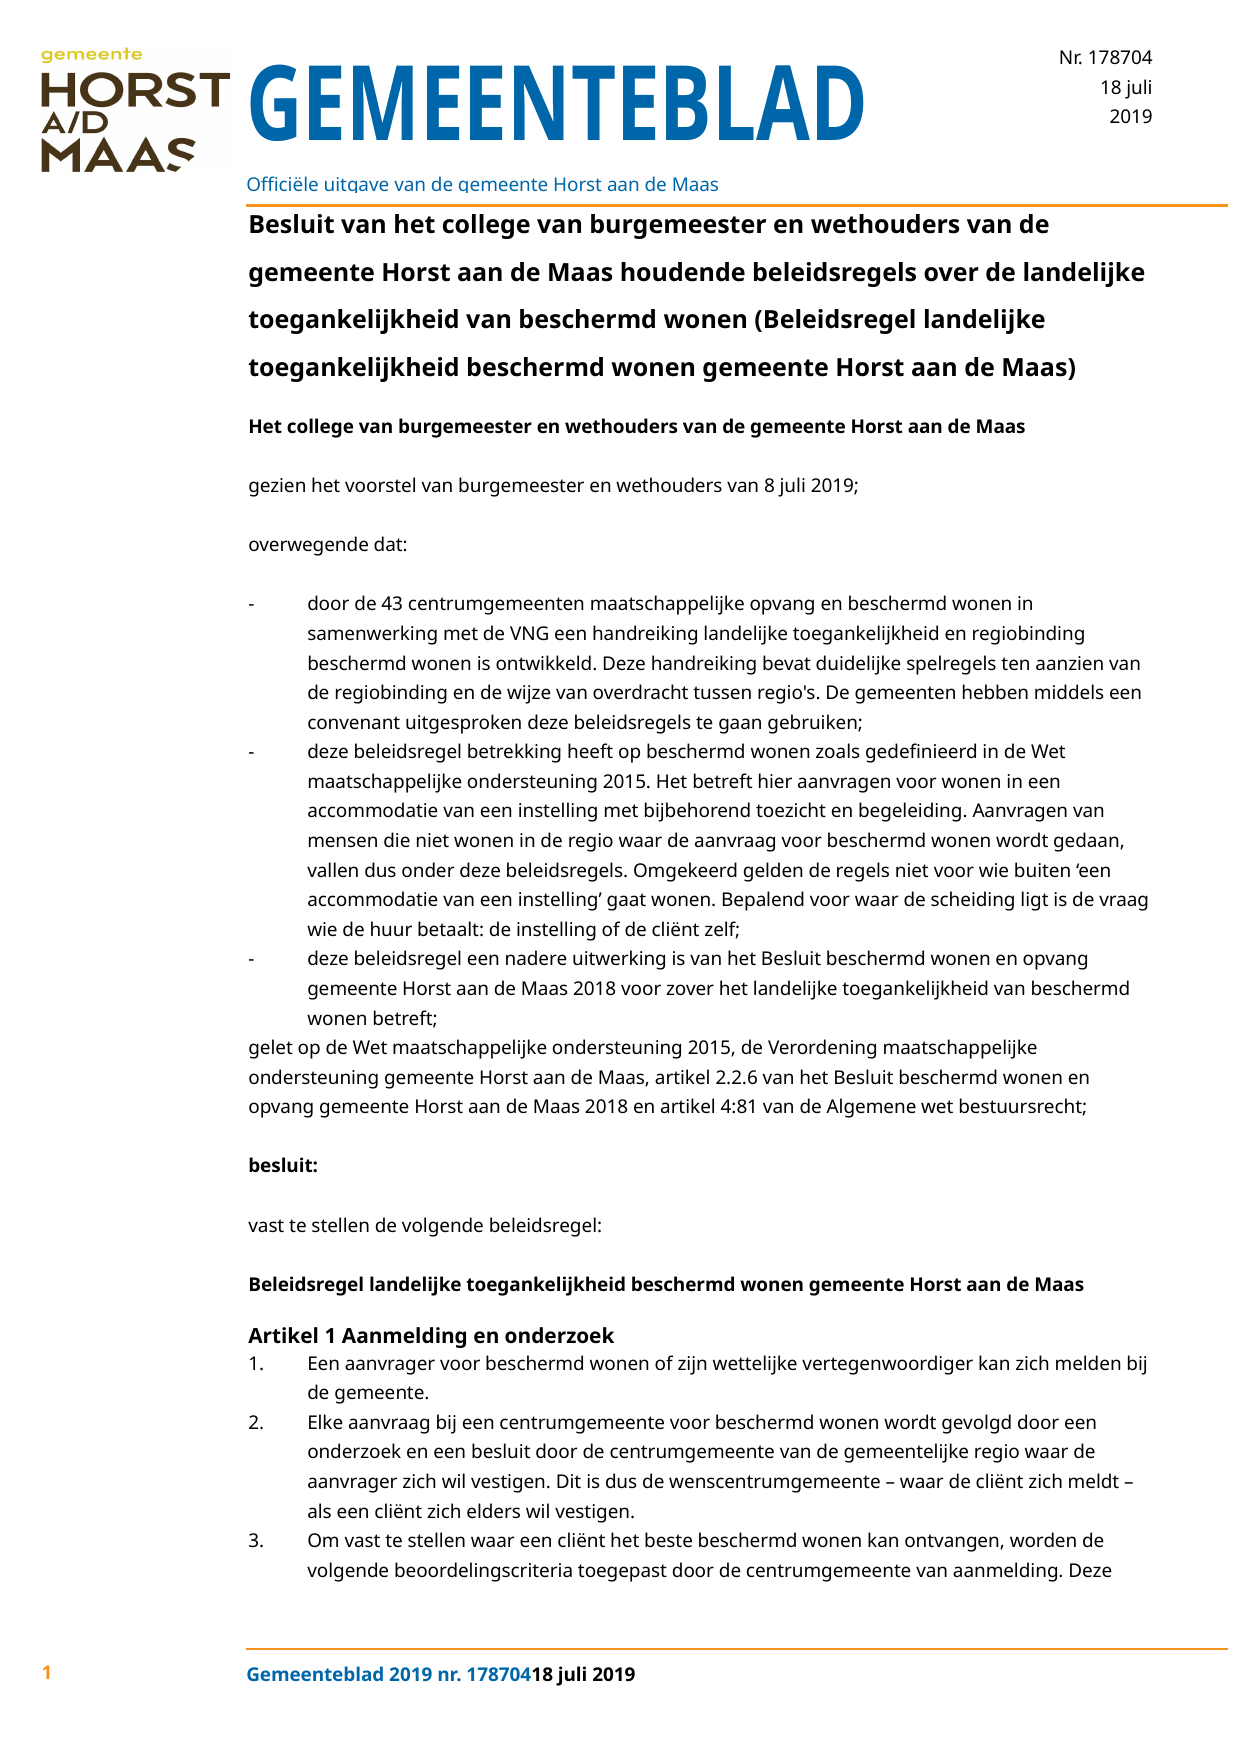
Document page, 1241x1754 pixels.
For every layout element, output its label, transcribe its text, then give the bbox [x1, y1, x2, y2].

list deze beleidsregel betrekking heeft op beschermd wonen zoals gedefinieerd in de Wet maatschappelijke ondersteuning 2015. Het betreft hier aanvragen voor wonen in een accommodatie van een instelling met bijbehorend toezicht en begeleiding. Aanvragen van mensen die niet wonen in de regio waar de aanvraag voor beschermd wonen wordt gedaan, vallen dus onder deze beleidsregels. Omgekeerd gelden de regels niet voor wie buiten ‘een accommodatie van een instelling’ gaat wonen. Bepalend voor waar de scheiding ligt is de vraag wie de huur betaalt: de instelling of de cliënt zelf; [248, 738, 1152, 942]
text Beleidsregel landelijke toegankelijkheid beschermd wonen gemeente Horst aan de Maas [248, 1271, 1152, 1297]
picture [41, 47, 231, 172]
text gelet op de Wet maatschappelijke ondersteuning 2015, de Verordening maatschappelijke ondersteuning gemeente Horst aan de Maas, artikel 2.2.6 van het Besluit beschermd wonen en opvang gemeente Horst aan de Maas 2018 en artikel 4:81 van de Algemene wet bestuursrecht; [248, 1034, 1152, 1119]
list deze beleidsregel een nadere uitwerking is van het Besluit beschermd wonen en opvang gemeente Horst aan de Maas 2018 voor zover het landelijke toegankelijkheid van beschermd wonen betreft; [248, 946, 1152, 1031]
list Elke aanvraag bij een centrumgemeente voor beschermd wonen wordt gevolgd door een onderzoek en een besluit door de centrumgemeente van de gemeentelijke regio waar de aanvrager zich wil vestigen. Dit is dus de wenscentrumgemeente – waar de cliënt zich meldt – als een cliënt zich elders wil vestigen. [248, 1409, 1152, 1523]
text besluit: [248, 1153, 1152, 1178]
text overwegende dat: [248, 531, 1152, 557]
text vast te stellen de volgende beleidsregel: [248, 1212, 1152, 1238]
text gezien het voorstel van burgemeester en wethouders van 8 juli 2019; [248, 472, 1152, 498]
text Artikel 1 Aanmelding en onderzoek [248, 1321, 1152, 1350]
list Een aanvrager voor beschermd wonen of zijn wettelijke vertegenwoordiger kan zich melden bij de gemeente. [248, 1350, 1152, 1405]
list Om vast te stellen waar een cliënt het beste beschermd wonen kan ontvangen, worden de volgende beoordelingscriteria toegepast door de centrumgemeente van aanmelding. Deze [248, 1527, 1152, 1583]
text Besluit van het college van burgemeester en wethouders van de gemeente Horst aan de Maas houdende beleidsregels over de landelijke toegankelijkheid van beschermd wonen (Beleidsregel landelijke toegankelijkheid beschermd wonen gemeente Horst aan de Maas) [248, 207, 1152, 384]
list door de 43 centrumgemeenten maatschappelijke opvang en beschermd wonen in samenwerking met de VNG een handreiking landelijke toegankelijkheid en regiobinding beschermd wonen is ontwikkeld. Deze handreiking bevat duidelijke spelregels ten aanzien van de regiobinding en de wijze van overdracht tussen regio's. De gemeenten hebben middels een convenant uitgesproken deze beleidsregels te gaan gebruiken; [248, 591, 1152, 735]
text Het college van burgemeester en wethouders van de gemeente Horst aan de Maas [248, 413, 1152, 439]
